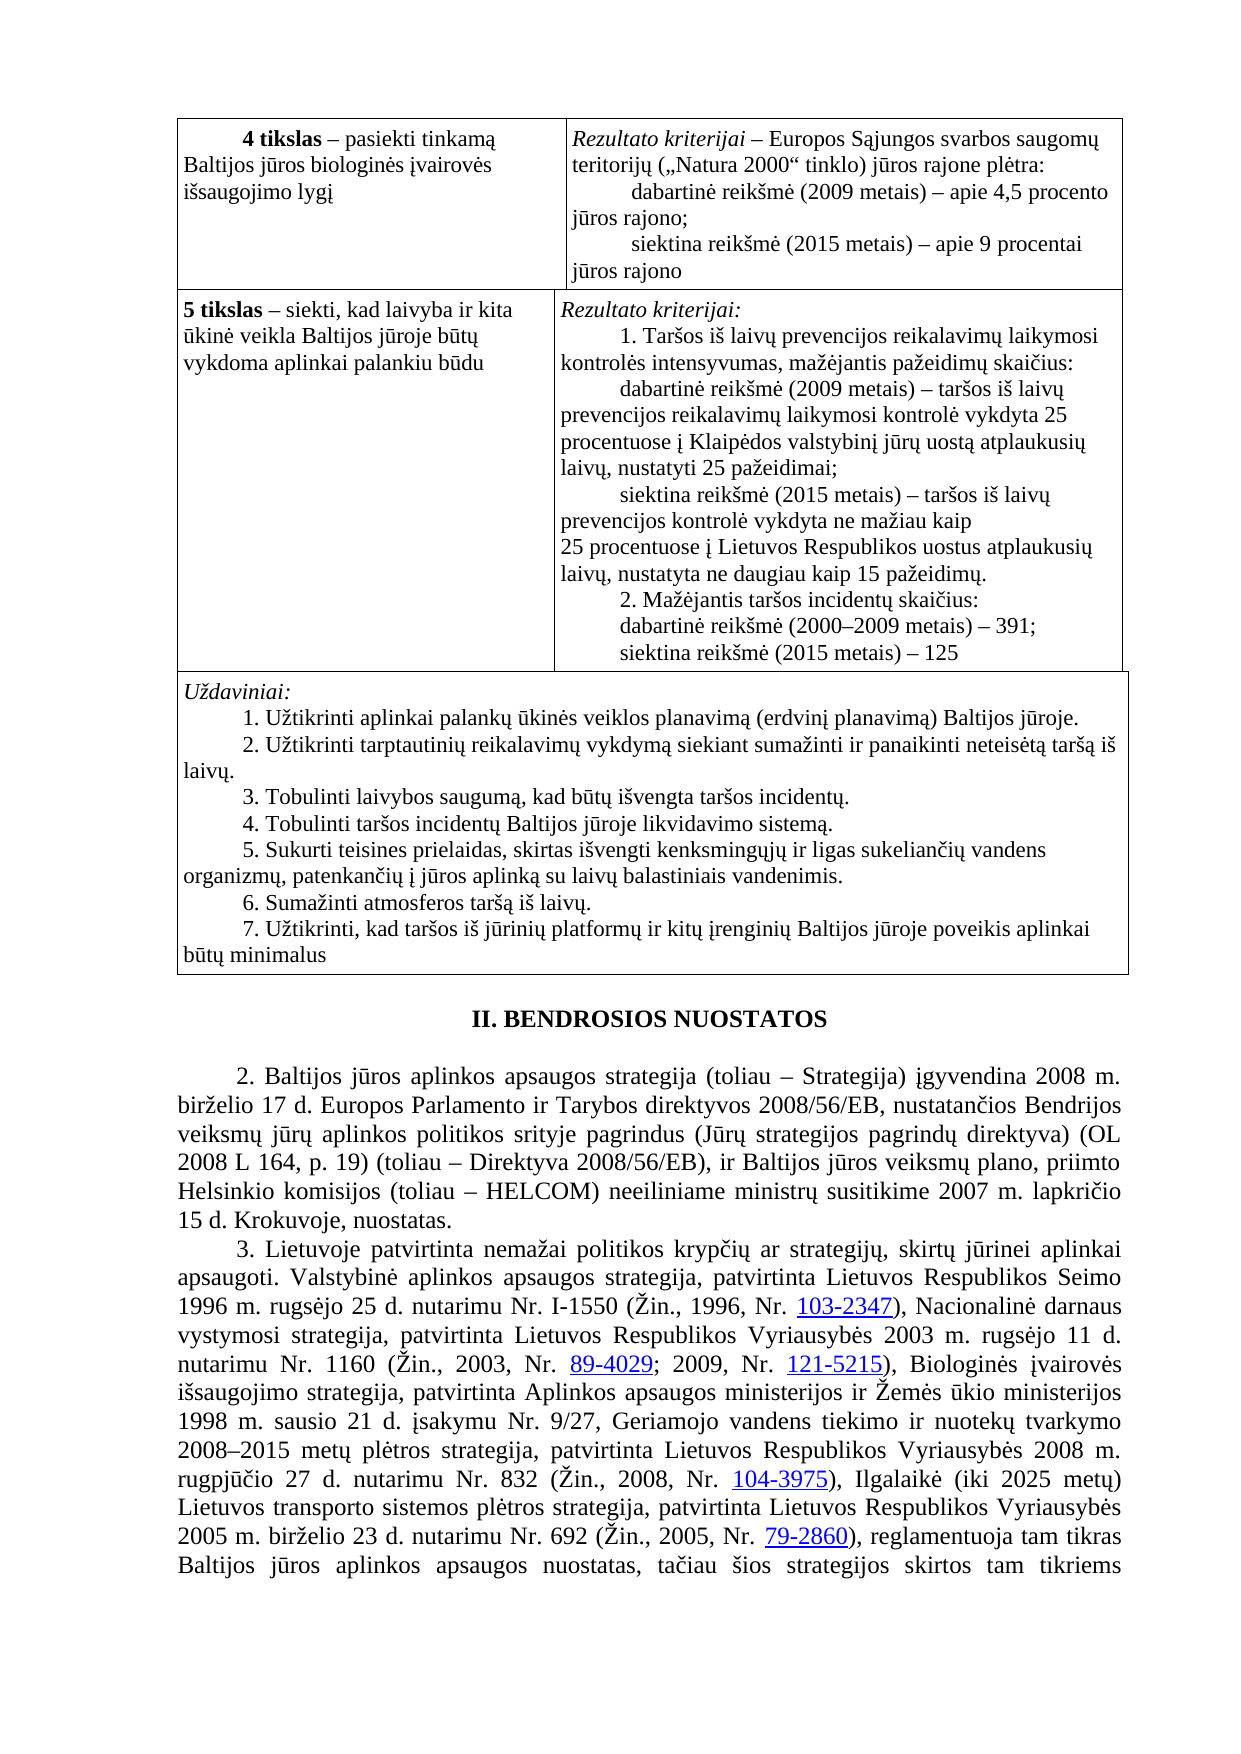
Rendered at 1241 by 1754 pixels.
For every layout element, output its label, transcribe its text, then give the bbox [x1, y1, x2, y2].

table_cell Rezultato kriterijai: 1. Taršos iš laivų prevencijos reikalavimų laikymosi kontrolės intensyvumas, mažėjantis pažeidimų skaičius: dabartinė reikšmė (2009 metais) – taršos iš laivų prevencijos reikalavimų laikymosi kontrolė vykdyta 25 procentuose į Klaipėdos valstybinį jūrų uostą atplaukusių laivų, nustatyti 25 pažeidimai; siektina reikšmė (2015 metais) – taršos iš laivų prevencijos kontrolė vykdyta ne mažiau kaip 25 procentuose į Lietuvos Respublikos uostus atplaukusių laivų, nustatyta ne daugiau kaip 15 pažeidimų. 2. Mažėjantis taršos incidentų skaičius: dabartinė reikšmė (2000–2009 metais) – 391; siektina reikšmė (2015 metais) – 125 [555, 290, 1122, 671]
table_cell [1123, 289, 1128, 671]
table_header Rezultato kriterijai – Europos Sąjungos svarbos saugomų teritorijų („Natura 2000“ tinklo) jūros rajone plėtra: dabartinė reikšmė (2009 metais) – apie 4,5 procento jūros rajono; siektina reikšmė (2015 metais) – apie 9 procentai jūros rajono [567, 119, 1122, 289]
table_cell 5 tikslas – siekti, kad laivyba ir kita ūkinė veikla Baltijos jūroje būtų vykdoma aplinkai palankiu būdu [178, 290, 554, 671]
text 2. Baltijos jūros aplinkos apsaugos strategija (toliau – Strategija) įgyvendina 2008 m. birželio 17 d. Europos Parlamento ir Tarybos direktyvos 2008/56/EB, nustatančios Bendrijos veiksmų jūrų aplinkos politikos srityje pagrindus (Jūrų strategijos pagrindų direktyva) (OL 2008 L 164, p. 19) (toliau – Direktyva 2008/56/EB), ir Baltijos jūros veiksmų plano, priimto Helsinkio komisijos (toliau – HELCOM) neeiliniame ministrų susitikime 2007 m. lapkričio 15 d. Krokuvoje, nuostatas. [177, 1061, 1122, 1234]
table_header 4 tikslas – pasiekti tinkamą Baltijos jūros biologinės įvairovės išsaugojimo lygį [178, 119, 566, 289]
text 3. Lietuvoje patvirtinta nemažai politikos krypčių ar strategijų, skirtų jūrinei aplinkai apsaugoti. Valstybinė aplinkos apsaugos strategija, patvirtinta Lietuvos Respublikos Seimo 1996 m. rugsėjo 25 d. nutarimu Nr. I-1550 (Žin., 1996, Nr. 103-2347), Nacionalinė darnaus vystymosi strategija, patvirtinta Lietuvos Respublikos Vyriausybės 2003 m. rugsėjo 11 d. nutarimu Nr. 1160 (Žin., 2003, Nr. 89-4029; 2009, Nr. 121-5215), Biologinės įvairovės išsaugojimo strategija, patvirtinta Aplinkos apsaugos ministerijos ir Žemės ūkio ministerijos 1998 m. sausio 21 d. įsakymu Nr. 9/27, Geriamojo vandens tiekimo ir nuotekų tvarkymo 2008–2015 metų plėtros strategija, patvirtinta Lietuvos Respublikos Vyriausybės 2008 m. rugpjūčio 27 d. nutarimu Nr. 832 (Žin., 2008, Nr. 104-3975), Ilgalaikė (iki 2025 metų) Lietuvos transporto sistemos plėtros strategija, patvirtinta Lietuvos Respublikos Vyriausybės 2005 m. birželio 23 d. nutarimu Nr. 692 (Žin., 2005, Nr. 79-2860), reglamentuoja tam tikras Baltijos jūros aplinkos apsaugos nuostatas, tačiau šios strategijos skirtos tam tikriems [177, 1234, 1122, 1579]
table_cell Uždaviniai: 1. Užtikrinti aplinkai palankų ūkinės veiklos planavimą (erdvinį planavimą) Baltijos jūroje. 2. Užtikrinti tarptautinių reikalavimų vykdymą siekiant sumažinti ir panaikinti neteisėtą taršą iš laivų. 3. Tobulinti laivybos saugumą, kad būtų išvengta taršos incidentų. 4. Tobulinti taršos incidentų Baltijos jūroje likvidavimo sistemą. 5. Sukurti teisines prielaidas, skirtas išvengti kenksmingųjų ir ligas sukeliančių vandens organizmų, patenkančių į jūros aplinką su laivų balastiniais vandenimis. 6. Sumažinti atmosferos taršą iš laivų. 7. Užtikrinti, kad taršos iš jūrinių platformų ir kitų įrenginių Baltijos jūroje poveikis aplinkai būtų minimalus [178, 672, 1128, 974]
text II. BENDROSIOS NUOSTATOS [177, 1004, 1122, 1032]
table_header [1123, 118, 1128, 289]
